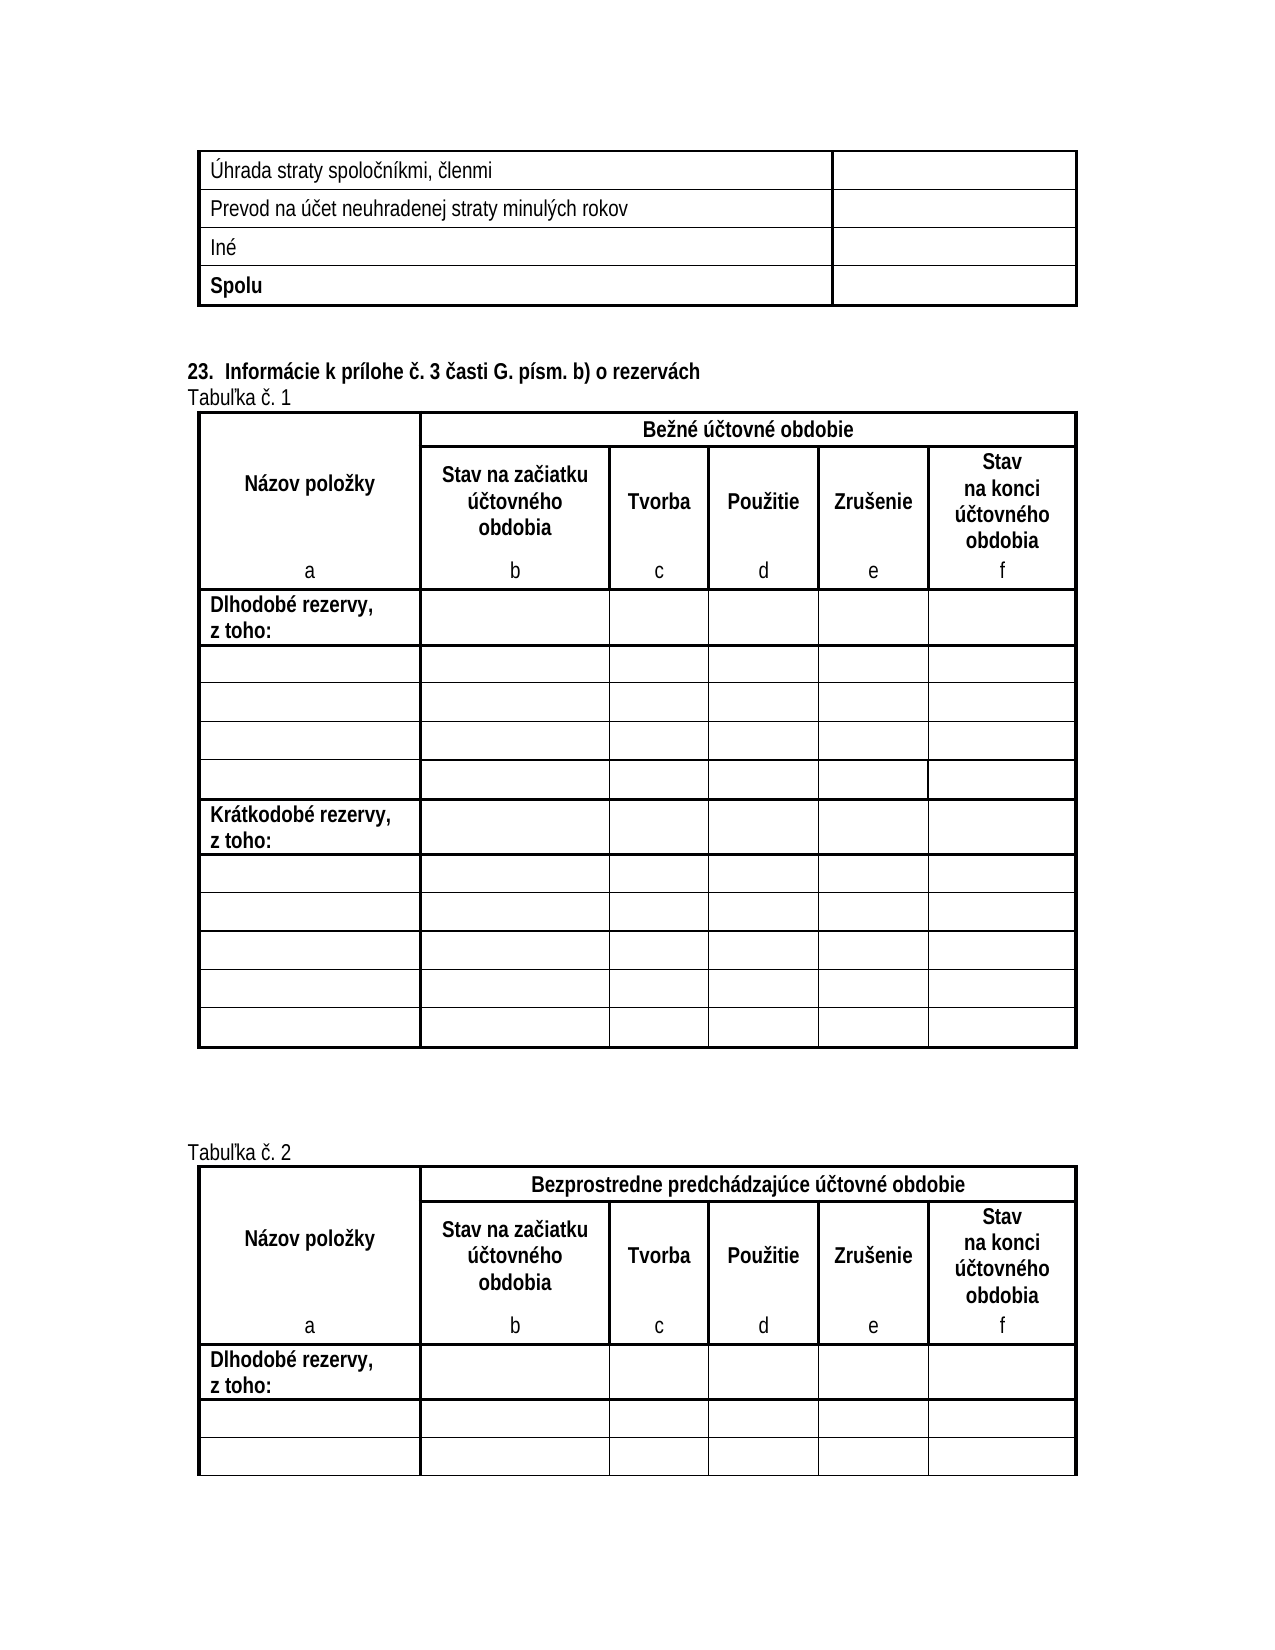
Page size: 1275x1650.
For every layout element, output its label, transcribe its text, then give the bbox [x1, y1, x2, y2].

table_cell f [930, 554, 1074, 588]
table_cell [201, 1401, 419, 1437]
table_cell a [201, 554, 419, 588]
table_cell [819, 761, 927, 797]
table_header Názov položky [201, 1168, 419, 1308]
table_cell [709, 591, 818, 644]
table_cell [709, 722, 818, 759]
table_cell [610, 683, 708, 721]
table_cell [610, 801, 708, 853]
table_cell Stav na konci účtovného obdobia [930, 1203, 1074, 1308]
table_cell [929, 722, 1074, 759]
table_cell Tvorba [611, 1203, 707, 1308]
table_cell [709, 761, 818, 797]
table_header Bežné účtovné obdobie [422, 414, 1074, 445]
table_cell [819, 591, 928, 644]
table_cell [709, 647, 818, 682]
table_cell [201, 932, 419, 969]
table_cell [709, 856, 818, 892]
table_cell [834, 152, 1075, 188]
table_cell [422, 1008, 609, 1046]
table_cell Stav na začiatku účtovného obdobia [422, 1203, 608, 1308]
table_cell [201, 647, 419, 682]
table_cell [201, 970, 419, 1007]
table_cell Stav na začiatku účtovného obdobia [422, 448, 608, 553]
table_cell c [611, 1308, 707, 1342]
table_cell [929, 893, 1074, 930]
table_cell [929, 801, 1074, 853]
table_cell [709, 801, 818, 853]
table_cell [422, 1346, 609, 1398]
table_cell Spolu [201, 266, 831, 304]
table_cell [610, 1401, 708, 1437]
table_cell [819, 1438, 928, 1475]
table_cell [709, 1438, 818, 1475]
table_header Bezprostredne predchádzajúce účtovné obdobie [422, 1168, 1074, 1199]
table_cell [201, 893, 419, 930]
table_cell [201, 760, 419, 797]
table_cell [709, 1401, 818, 1437]
table_cell [819, 801, 928, 853]
table_cell [819, 683, 928, 721]
table_cell [709, 893, 818, 930]
text Tabuľka č. 2 [187, 1139, 1087, 1165]
table_cell [422, 647, 609, 682]
table_cell [819, 970, 928, 1007]
table_cell [929, 683, 1074, 721]
table_cell [929, 647, 1074, 682]
table_cell c [611, 554, 707, 588]
table_cell [819, 722, 928, 759]
table_cell [819, 932, 928, 969]
table_cell [422, 591, 609, 644]
table_cell [709, 683, 818, 721]
table_header Názov položky [201, 414, 419, 553]
table_cell [610, 591, 708, 644]
table_cell [709, 932, 818, 969]
table_cell [834, 228, 1075, 265]
table_cell [422, 801, 609, 853]
table_cell [422, 1401, 609, 1437]
table_cell Použitie [710, 448, 817, 553]
table_cell b [422, 1308, 608, 1342]
table_cell d [710, 554, 817, 588]
table_cell [201, 1438, 419, 1475]
table_cell [422, 761, 609, 797]
table_cell [610, 1346, 708, 1398]
table_cell [929, 932, 1074, 969]
table_cell [929, 761, 1074, 797]
table_cell Prevod na účet neuhradenej straty minulých rokov [201, 190, 831, 227]
table_cell [819, 893, 928, 930]
table_cell Dlhodobé rezervy, z toho: [201, 1346, 419, 1398]
table_cell [422, 932, 609, 969]
table_cell [201, 722, 419, 759]
table_cell [819, 647, 928, 682]
table_cell [610, 893, 708, 930]
table_cell e [820, 1308, 927, 1342]
table_cell Dlhodobé rezervy, z toho: [201, 591, 419, 644]
table_cell [610, 647, 708, 682]
table_cell [929, 1346, 1074, 1398]
table_cell [819, 856, 928, 892]
table_cell d [710, 1308, 817, 1342]
table_cell [709, 1008, 818, 1046]
table_cell [709, 1346, 818, 1398]
table_cell Krátkodobé rezervy, z toho: [201, 801, 419, 853]
table_cell Iné [201, 228, 831, 265]
table_cell [610, 1008, 708, 1046]
table_cell [422, 856, 609, 892]
table_cell [929, 1008, 1074, 1046]
table_cell [422, 1438, 609, 1475]
table_cell Použitie [710, 1203, 817, 1308]
table_cell [610, 761, 708, 797]
table_cell [819, 1008, 928, 1046]
table_cell [422, 893, 609, 930]
text 23. Informácie k prílohe č. 3 časti G. písm. b) o rezervách [187, 358, 1087, 384]
table_cell b [422, 554, 608, 588]
table_cell Zrušenie [820, 448, 927, 553]
table_cell [610, 1438, 708, 1475]
table_cell [929, 856, 1074, 892]
table_cell [201, 1008, 419, 1046]
table_cell [610, 970, 708, 1007]
table_cell Úhrada straty spoločníkmi, členmi [201, 152, 831, 188]
table_cell [819, 1401, 928, 1437]
table_cell e [820, 554, 927, 588]
table_cell [929, 591, 1074, 644]
table_cell a [201, 1308, 419, 1342]
table_cell [834, 266, 1075, 304]
table_cell [201, 683, 419, 721]
table_cell Stav na konci účtovného obdobia [930, 448, 1074, 553]
table_cell [610, 932, 708, 969]
table_cell [709, 970, 818, 1007]
table_cell [422, 970, 609, 1007]
table_cell [422, 683, 609, 721]
table_cell [929, 1401, 1074, 1437]
table_cell [610, 722, 708, 759]
table_cell Tvorba [611, 448, 707, 553]
text Tabuľka č. 1 [187, 384, 1087, 411]
table_cell [422, 722, 609, 759]
table_cell Zrušenie [820, 1203, 927, 1308]
table_cell [201, 856, 419, 892]
table_cell [929, 1438, 1074, 1475]
table_cell [610, 856, 708, 892]
table_cell f [930, 1308, 1074, 1342]
table_cell [929, 970, 1074, 1007]
table_cell [819, 1346, 928, 1398]
table_cell [834, 190, 1075, 227]
